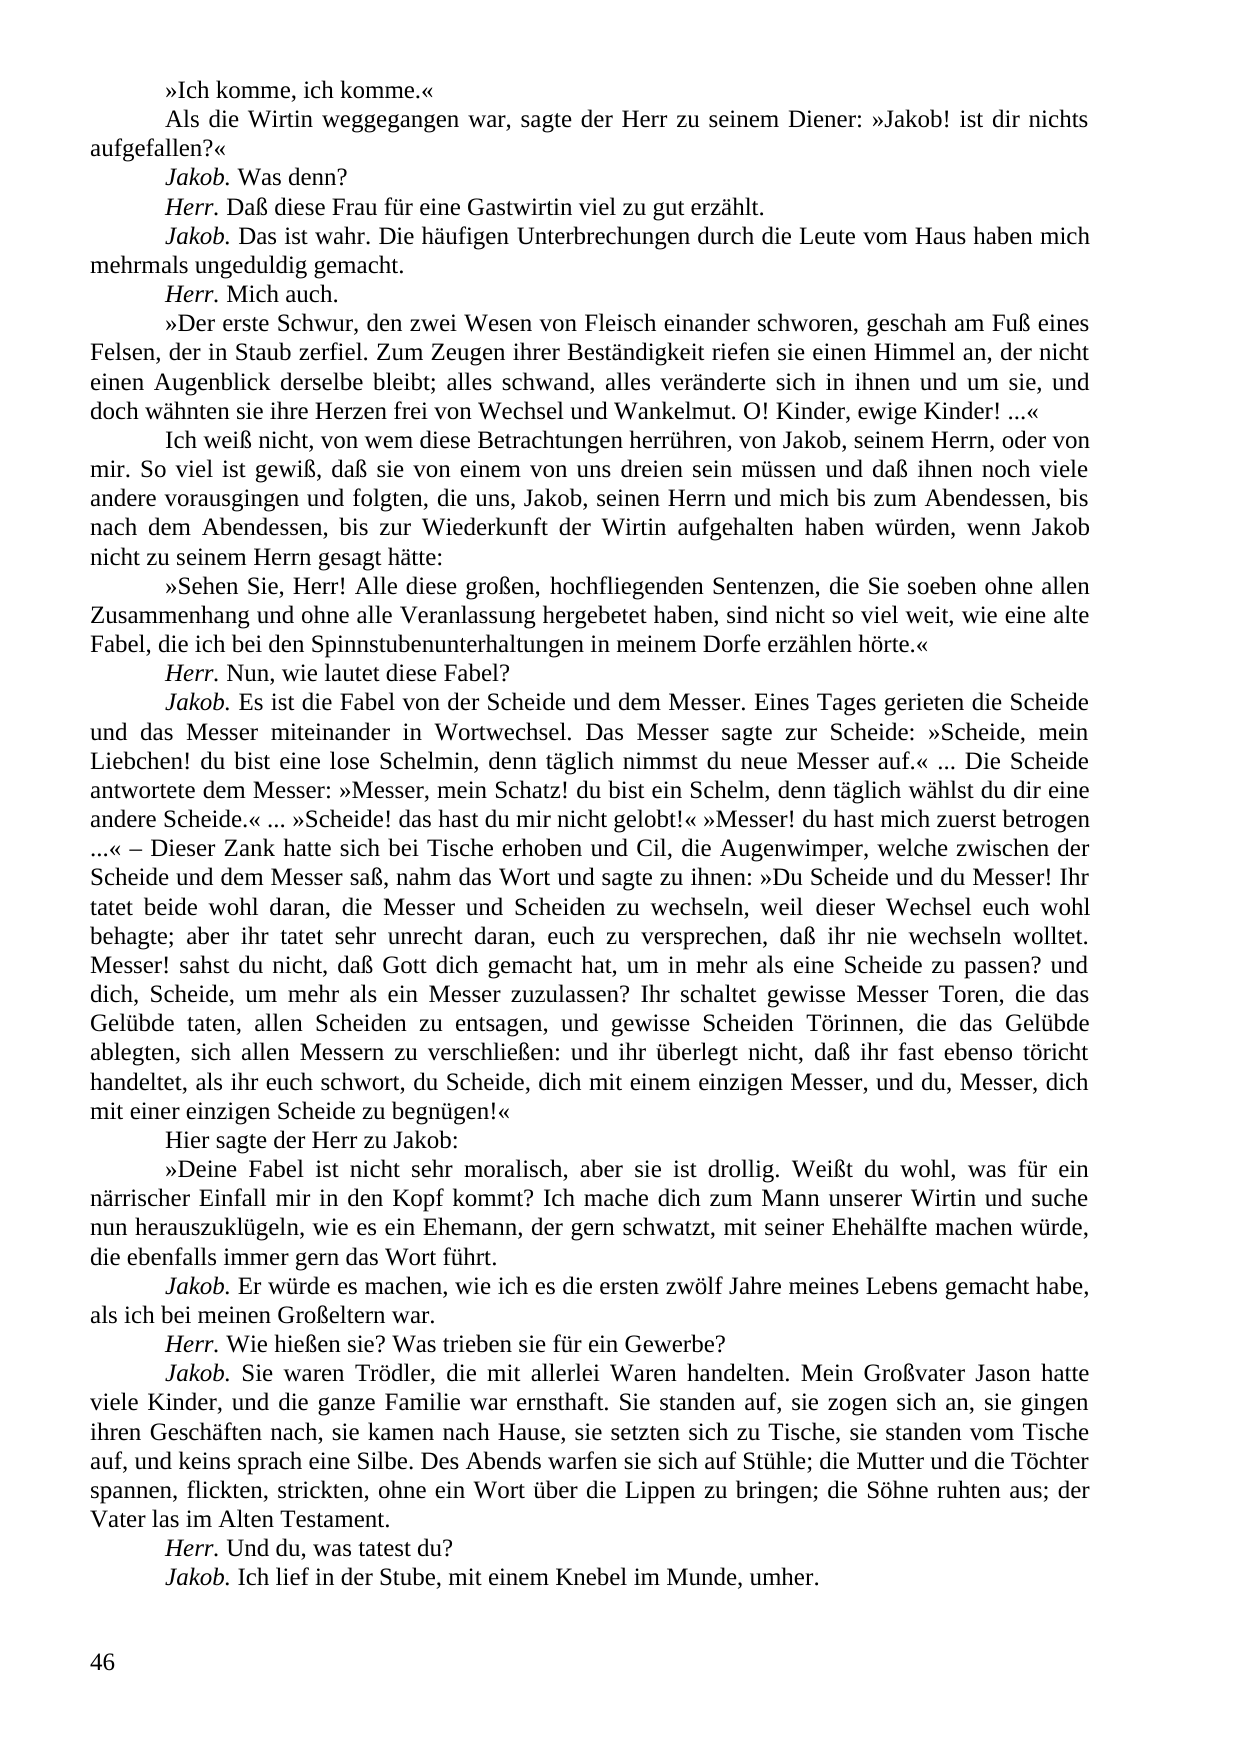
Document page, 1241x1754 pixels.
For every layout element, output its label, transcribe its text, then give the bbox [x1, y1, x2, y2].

text Herr. Wie hießen sie? Was trieben sie für ein Gewerbe? [90, 1329, 1091, 1358]
text »Der erste Schwur, den zwei Wesen von Fleisch einander schworen, geschah am Fuß eines Felsen, der in Staub zerfiel. Zum Zeugen ihrer Beständigkeit riefen sie einen Himmel an, der nicht einen Augenblick derselbe bleibt; alles schwand, alles veränderte sich in ihnen und um sie, und doch wähnten sie ihre Herzen frei von Wechsel und Wankelmut. O! Kinder, ewige Kinder! ...« [90, 308, 1091, 424]
text »Ich komme, ich komme.« [90, 75, 1091, 104]
text Jakob. Das ist wahr. Die häufigen Unterbrechungen durch die Leute vom Haus haben mich mehrmals ungeduldig gemacht. [90, 220, 1091, 279]
text Jakob. Es ist die Fabel von der Scheide und dem Messer. Eines Tages gerieten die Scheide und das Messer miteinander in Wortwechsel. Das Messer sagte zur Scheide: »Scheide, mein Liebchen! du bist eine lose Schelmin, denn täglich nimmst du neue Messer auf.« ... Die Scheide antwortete dem Messer: »Messer, mein Schatz! du bist ein Schelm, denn täglich wählst du dir eine andere Scheide.« ... »Scheide! das hast du mir nicht gelobt!« »Messer! du hast mich zuerst betrogen ...« – Dieser Zank hatte sich bei Tische erhoben und Cil, die Augenwimper, welche zwischen der Scheide und dem Messer saß, nahm das Wort und sagte zu ihnen: »Du Scheide und du Messer! Ihr tatet beide wohl daran, die Messer und Scheiden zu wechseln, weil dieser Wechsel euch wohl behagte; aber ihr tatet sehr unrecht daran, euch zu versprechen, daß ihr nie wechseln wolltet. Messer! sahst du nicht, daß Gott dich gemacht hat, um in mehr als eine Scheide zu passen? und dich, Scheide, um mehr als ein Messer zuzulassen? Ihr schaltet gewisse Messer Toren, die das Gelübde taten, allen Scheiden zu entsagen, und gewisse Scheiden Törinnen, die das Gelübde ablegten, sich allen Messern zu verschließen: und ihr überlegt nicht, daß ihr fast ebenso töricht handeltet, als ihr euch schwort, du Scheide, dich mit einem einzigen Messer, und du, Messer, dich mit einer einzigen Scheide zu begnügen!« [90, 687, 1091, 1124]
text »Deine Fabel ist nicht sehr moralisch, aber sie ist drollig. Weißt du wohl, was für ein närrischer Einfall mir in den Kopf kommt? Ich mache dich zum Mann unserer Wirtin und suche nun herauszuklügeln, wie es ein Ehemann, der gern schwatzt, mit seiner Ehehälfte machen würde, die ebenfalls immer gern das Wort führt. [90, 1154, 1091, 1270]
text Herr. Daß diese Frau für eine Gastwirtin viel zu gut erzählt. [90, 191, 1091, 220]
text »Sehen Sie, Herr! Alle diese großen, hochfliegenden Sentenzen, die Sie soeben ohne allen Zusammenhang und ohne alle Veranlassung hergebetet haben, sind nicht so viel weit, wie eine alte Fabel, die ich bei den Spinnstubenunterhaltungen in meinem Dorfe erzählen hörte.« [90, 570, 1091, 658]
text Jakob. Er würde es machen, wie ich es die ersten zwölf Jahre meines Lebens gemacht habe, als ich bei meinen Großeltern war. [90, 1270, 1091, 1329]
text Hier sagte der Herr zu Jakob: [90, 1124, 1091, 1154]
text Jakob. Sie waren Trödler, die mit allerlei Waren handelten. Mein Großvater Jason hatte viele Kinder, und die ganze Familie war ernsthaft. Sie standen auf, sie zogen sich an, sie gingen ihren Geschäften nach, sie kamen nach Hause, sie setzten sich zu Tische, sie standen vom Tische auf, und keins sprach eine Silbe. Des Abends warfen sie sich auf Stühle; die Mutter und die Töchter spannen, flickten, strickten, ohne ein Wort über die Lippen zu bringen; die Söhne ruhten aus; der Vater las im Alten Testament. [90, 1358, 1091, 1533]
text Herr. Nun, wie lautet diese Fabel? [90, 658, 1091, 687]
text Jakob. Ich lief in der Stube, mit einem Knebel im Munde, umher. [90, 1562, 1091, 1591]
text Herr. Und du, was tatest du? [90, 1533, 1091, 1562]
text Als die Wirtin weggegangen war, sagte der Herr zu seinem Diener: »Jakob! ist dir nichts aufgefallen?« [90, 104, 1091, 162]
text Ich weiß nicht, von wem diese Betrachtungen herrühren, von Jakob, seinem Herrn, oder von mir. So viel ist gewiß, daß sie von einem von uns dreien sein müssen und daß ihnen noch viele andere vorausgingen und folgten, die uns, Jakob, seinen Herrn und mich bis zum Abendessen, bis nach dem Abendessen, bis zur Wiederkunft der Wirtin aufgehalten haben würden, wenn Jakob nicht zu seinem Herrn gesagt hätte: [90, 424, 1091, 570]
text Herr. Mich auch. [90, 279, 1091, 308]
text Jakob. Was denn? [90, 162, 1091, 191]
